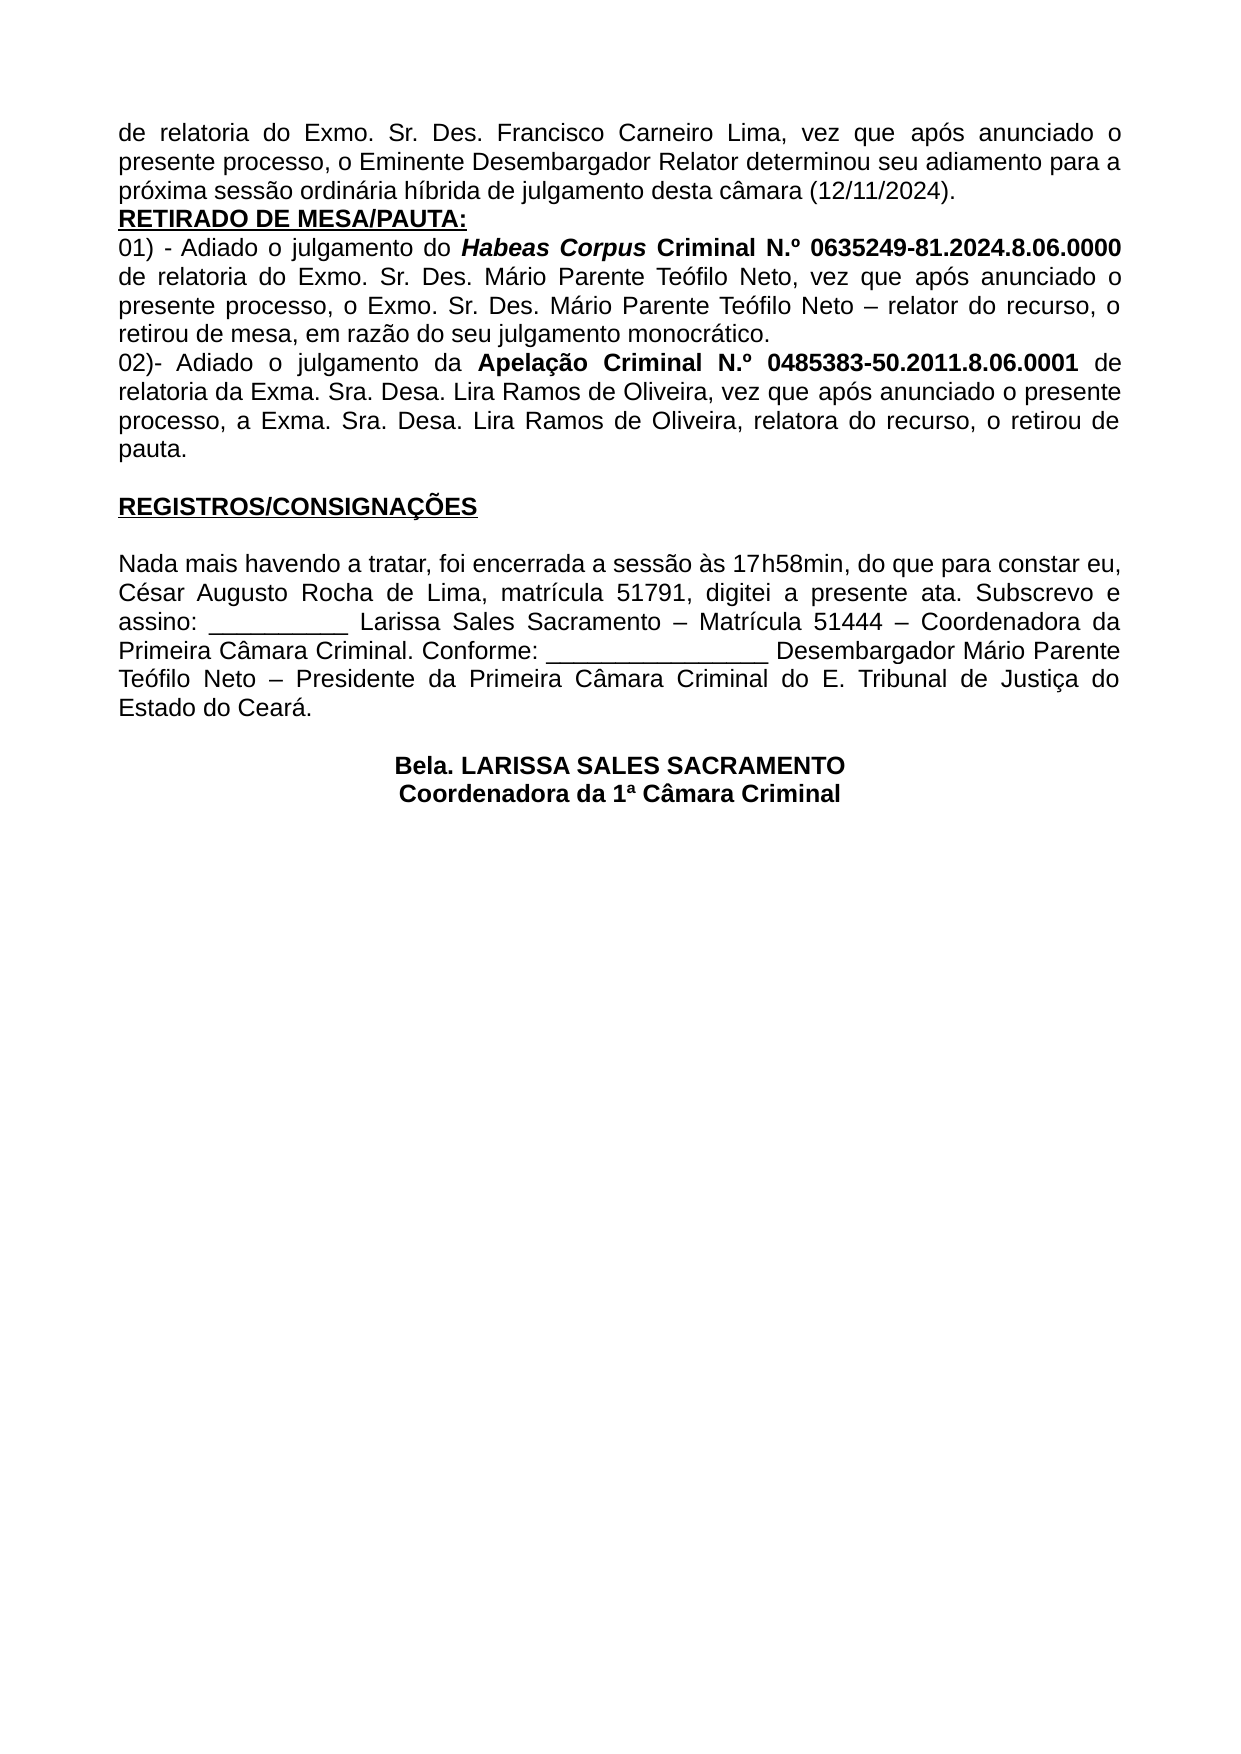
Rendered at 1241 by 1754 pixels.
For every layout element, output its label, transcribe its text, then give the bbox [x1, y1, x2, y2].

text RETIRADO DE MESA/PAUTA: [118, 204, 1122, 233]
text 01) - Adiado o julgamento do Habeas Corpus Criminal N.º 0635249-81.2024.8.06.0000 de relatoria do Exmo. Sr. Des. Mário Parente Teófilo Neto, vez que após anunciado o presente processo, o Exmo. Sr. Des. Mário Parente Teófilo Neto – relator do recurso, o retirou de mesa, em razão do seu julgamento monocrático. [118, 233, 1122, 348]
text 02)- Adiado o julgamento da Apelação Criminal N.º 0485383-50.2011.8.06.0001 de relatoria da Exma. Sra. Desa. Lira Ramos de Oliveira, vez que após anunciado o presente processo, a Exma. Sra. Desa. Lira Ramos de Oliveira, relatora do recurso, o retirou de pauta. [118, 348, 1122, 463]
text Bela. LARISSA SALES SACRAMENTO [118, 751, 1122, 779]
text Coordenadora da 1ª Câmara Criminal [118, 779, 1122, 808]
text REGISTROS/CONSIGNAÇÕES [118, 492, 1122, 521]
text Nada mais havendo a tratar, foi encerrada a sessão às 17h58min, do que para constar eu, César Augusto Rocha de Lima, matrícula 51791, digitei a presente ata. Subscrevo e assino: __________ Larissa Sales Sacramento – Matrícula 51444 – Coordenadora da Primeira Câmara Criminal. Conforme: ________________ Desembargador Mário Parente Teófilo Neto – Presidente da Primeira Câmara Criminal do E. Tribunal de Justiça do Estado do Ceará. [118, 549, 1122, 722]
text de relatoria do Exmo. Sr. Des. Francisco Carneiro Lima, vez que após anunciado o presente processo, o Eminente Desembargador Relator determinou seu adiamento para a próxima sessão ordinária híbrida de julgamento desta câmara (12/11/2024). [118, 118, 1122, 204]
